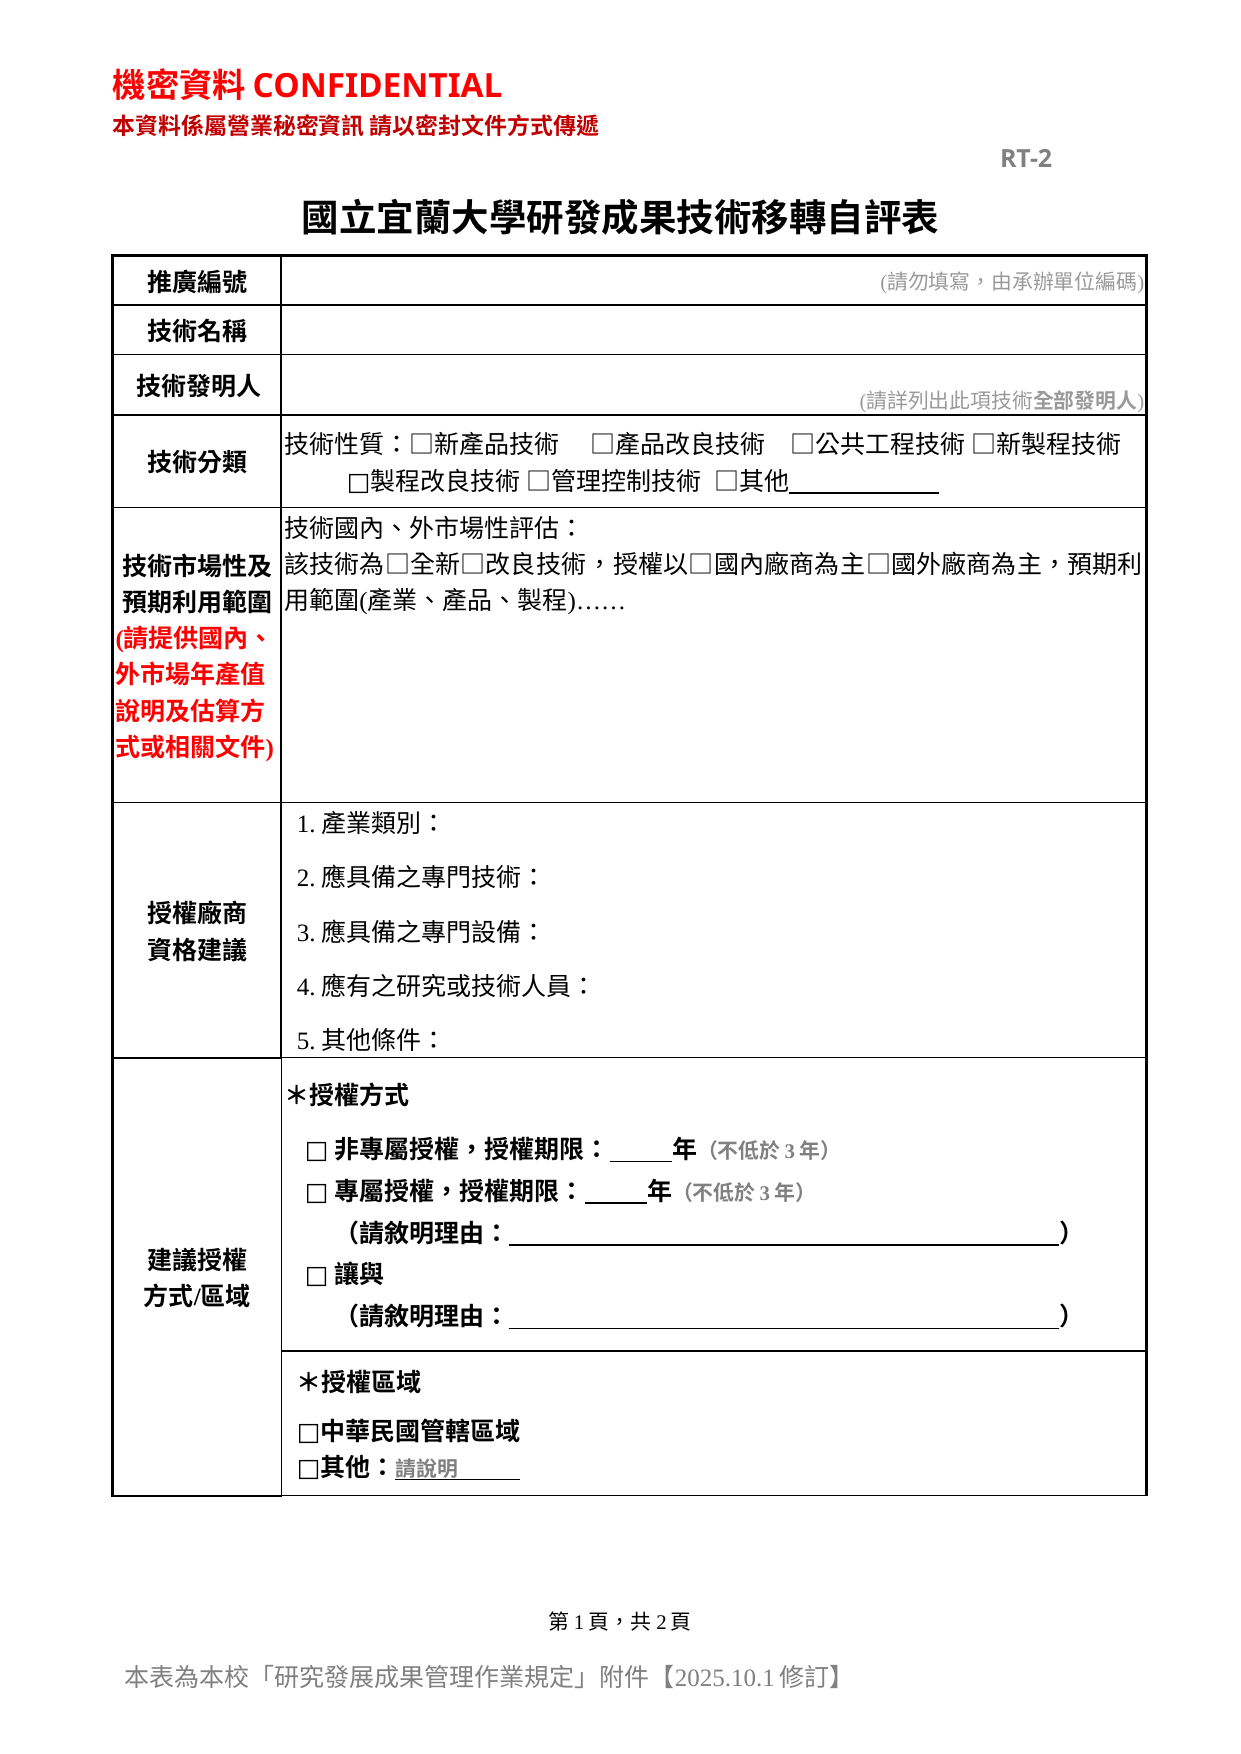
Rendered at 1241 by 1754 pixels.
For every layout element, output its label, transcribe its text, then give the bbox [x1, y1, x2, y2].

text 國立宜蘭大學研發成果技術移轉自評表 [112, 187, 1128, 242]
table_cell 技術性質：□新產品技術 □產品改良技術 □公共工程技術 □新製程技術 □製程改良技術 □管理控制技術 □其他 [282, 416, 1145, 506]
table_cell 建議授權 方式/區域 [114, 1059, 281, 1495]
table_header (請勿填寫，由承辦單位編碼) [282, 257, 1145, 304]
table_cell 技術分類 [114, 416, 280, 506]
table_cell ＊授權方式 □ 非專屬授權，授權期限： 年（不低於3年） □ 專屬授權，授權期限： 年（不低於3年） （請敘明理由： ） □ 讓與 （請敘明理由： ） [282, 1058, 1145, 1350]
table_cell 技術發明人 [114, 355, 280, 414]
table_cell 授權廠商 資格建議 [114, 803, 280, 1057]
table_cell 1. 產業類別： 2. 應具備之專門技術： 3. 應具備之專門設備： 4. 應有之研究或技術人員： 5. 其他條件： [282, 803, 1145, 1057]
table_cell 技術國內、外市場性評估： 該技術為□全新□改良技術，授權以□國內廠商為主□國外廠商為主，預期利用範圍(產業、產品、製程)…… [282, 508, 1145, 802]
table_cell ＊授權區域 □中華民國管轄區域 □其他：請說明 [282, 1352, 1145, 1495]
table_header 推廣編號 [114, 257, 280, 304]
table_cell [282, 306, 1145, 353]
table_cell (請詳列出此項技術全部發明人) [282, 355, 1145, 414]
table_cell 技術名稱 [114, 306, 280, 353]
table_cell 技術市場性及預期利用範圍 (請提供國內、外市場年產值說明及估算方式或相關文件) [114, 508, 280, 802]
